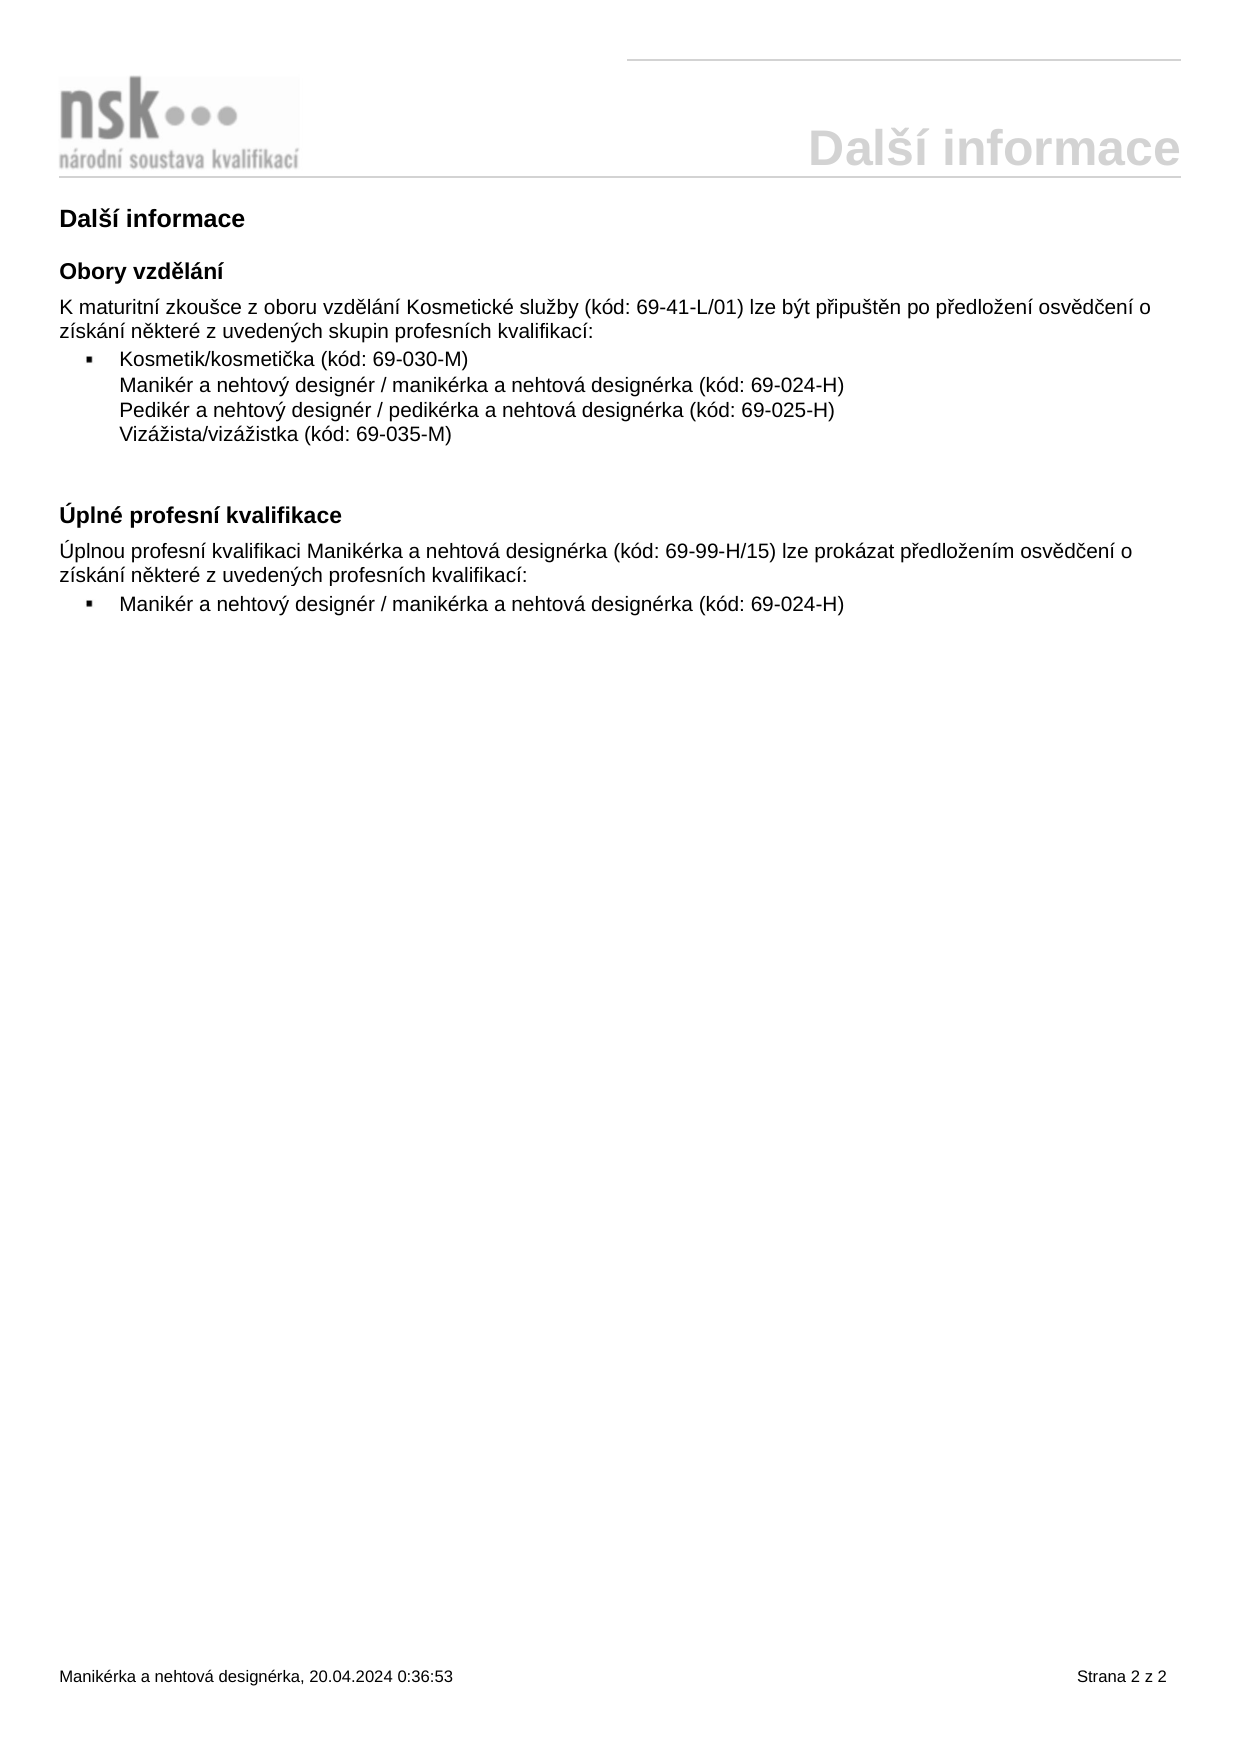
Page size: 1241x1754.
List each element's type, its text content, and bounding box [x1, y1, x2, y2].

table_cell [861, 448, 1167, 479]
table_cell [861, 1249, 1167, 1454]
table_cell [861, 479, 1167, 491]
table_cell [619, 949, 627, 1248]
table_cell [861, 949, 1167, 1248]
table_cell [619, 586, 627, 592]
table_cell [119, 236, 482, 248]
table_cell [1167, 617, 1181, 648]
table_cell [627, 949, 861, 1248]
table_cell [1167, 194, 1181, 200]
table_cell [119, 171, 482, 176]
table_cell Manikér a nehtový designér / manikérka a nehtová designérka (kód: 69-024-H) [119, 373, 1181, 398]
table_cell [619, 448, 627, 479]
table_cell [861, 343, 1167, 347]
picture [59, 347, 119, 372]
table_cell [482, 171, 619, 176]
table_cell [59, 649, 119, 948]
table_cell [627, 649, 861, 948]
table_cell Pedikér a nehtový designér / pedikérka a nehtová designérka (kód: 69-025-H) [119, 398, 1181, 422]
picture [59, 591, 119, 616]
table_cell [119, 479, 482, 491]
table_cell [861, 194, 1167, 200]
table_cell [1167, 343, 1181, 347]
table_cell [482, 586, 619, 592]
table_cell [1167, 1249, 1181, 1454]
picture [58, 59, 620, 171]
table_cell [119, 1454, 482, 1658]
table_cell [619, 194, 627, 200]
table_cell [482, 1249, 619, 1454]
table_cell [119, 617, 482, 648]
table_cell [627, 617, 861, 648]
table_cell [119, 343, 482, 347]
table_cell [59, 343, 119, 347]
table_cell Úplnou profesní kvalifikaci Manikérka a nehtová designérka (kód: 69-99-H/15) lze prokázat předložením osvědčení o získání některé z uvedených profesních kvalifikací: [59, 539, 1181, 586]
table_cell [59, 178, 1181, 194]
table_cell [482, 1454, 619, 1658]
table_cell [59, 1249, 119, 1454]
table_cell [627, 448, 861, 479]
table_cell [620, 59, 627, 170]
table_cell [619, 649, 627, 948]
table_cell [482, 949, 619, 1248]
table_cell [861, 236, 1167, 248]
table_cell [627, 586, 861, 592]
table_cell [59, 422, 119, 448]
table_cell Další informace [627, 61, 1181, 176]
table_cell K maturitní zkoušce z oboru vzdělání Kosmetické služby (kód: 69-41-L/01) lze být připuštěn po předložení osvědčení o získání některé z uvedených skupin profesních kvalifikací: [59, 295, 1181, 343]
table_cell [59, 949, 119, 1248]
table_cell Úplné profesní kvalifikace [59, 491, 1181, 539]
table_cell [1167, 1454, 1181, 1658]
table_cell [119, 194, 482, 200]
table_cell [119, 586, 482, 592]
table_cell [627, 236, 861, 248]
table_cell Vizážista/vizážistka (kód: 69-035-M) [119, 422, 1181, 448]
table_cell [119, 649, 482, 948]
table_cell [59, 373, 119, 398]
table_cell Kosmetik/kosmetička (kód: 69-030-M) [119, 347, 1181, 373]
table_cell [1167, 448, 1181, 479]
table_cell [119, 1249, 482, 1454]
table_cell [59, 171, 119, 176]
table_cell [627, 479, 861, 491]
table_cell [59, 194, 119, 200]
table_cell [59, 586, 119, 591]
table_cell [59, 398, 119, 422]
table_cell [59, 236, 119, 248]
table_cell [1167, 1658, 1181, 1694]
table_cell [1167, 649, 1181, 948]
table_cell [482, 343, 619, 347]
table_cell [619, 170, 627, 176]
table_cell [627, 194, 861, 200]
table_cell [482, 649, 619, 948]
table_cell Manikérka a nehtová designérka, 20.04.2024 0:36:53 [59, 1658, 861, 1694]
table_cell [1167, 479, 1181, 491]
table_cell [619, 617, 627, 648]
table_cell [619, 1454, 627, 1658]
table_cell [482, 617, 619, 648]
table_cell [482, 194, 619, 200]
table_cell [59, 448, 119, 479]
table_cell [59, 1454, 119, 1658]
table_cell [619, 1249, 627, 1454]
table_cell [619, 479, 627, 491]
table_cell [482, 236, 619, 248]
table_cell Manikér a nehtový designér / manikérka a nehtová designérka (kód: 69-024-H) [119, 592, 1181, 617]
table_cell [861, 586, 1167, 592]
table_cell [619, 236, 627, 248]
table_cell Strana 2 z 2 [861, 1658, 1167, 1694]
table_cell Obory vzdělání [59, 248, 1181, 295]
table_cell [627, 1249, 861, 1454]
table_cell [627, 1454, 861, 1658]
table_cell [482, 448, 619, 479]
table_cell [627, 343, 861, 347]
table_cell [1167, 236, 1181, 248]
table_cell [861, 649, 1167, 948]
table_cell [1167, 586, 1181, 592]
table_cell [482, 479, 619, 491]
table_cell Další informace [59, 200, 1181, 236]
table_cell [119, 448, 482, 479]
table_cell [119, 949, 482, 1248]
table_cell [861, 617, 1167, 648]
table_cell [861, 1454, 1167, 1658]
table_cell [59, 617, 119, 648]
table_cell [59, 479, 119, 491]
table_cell [1167, 949, 1181, 1248]
